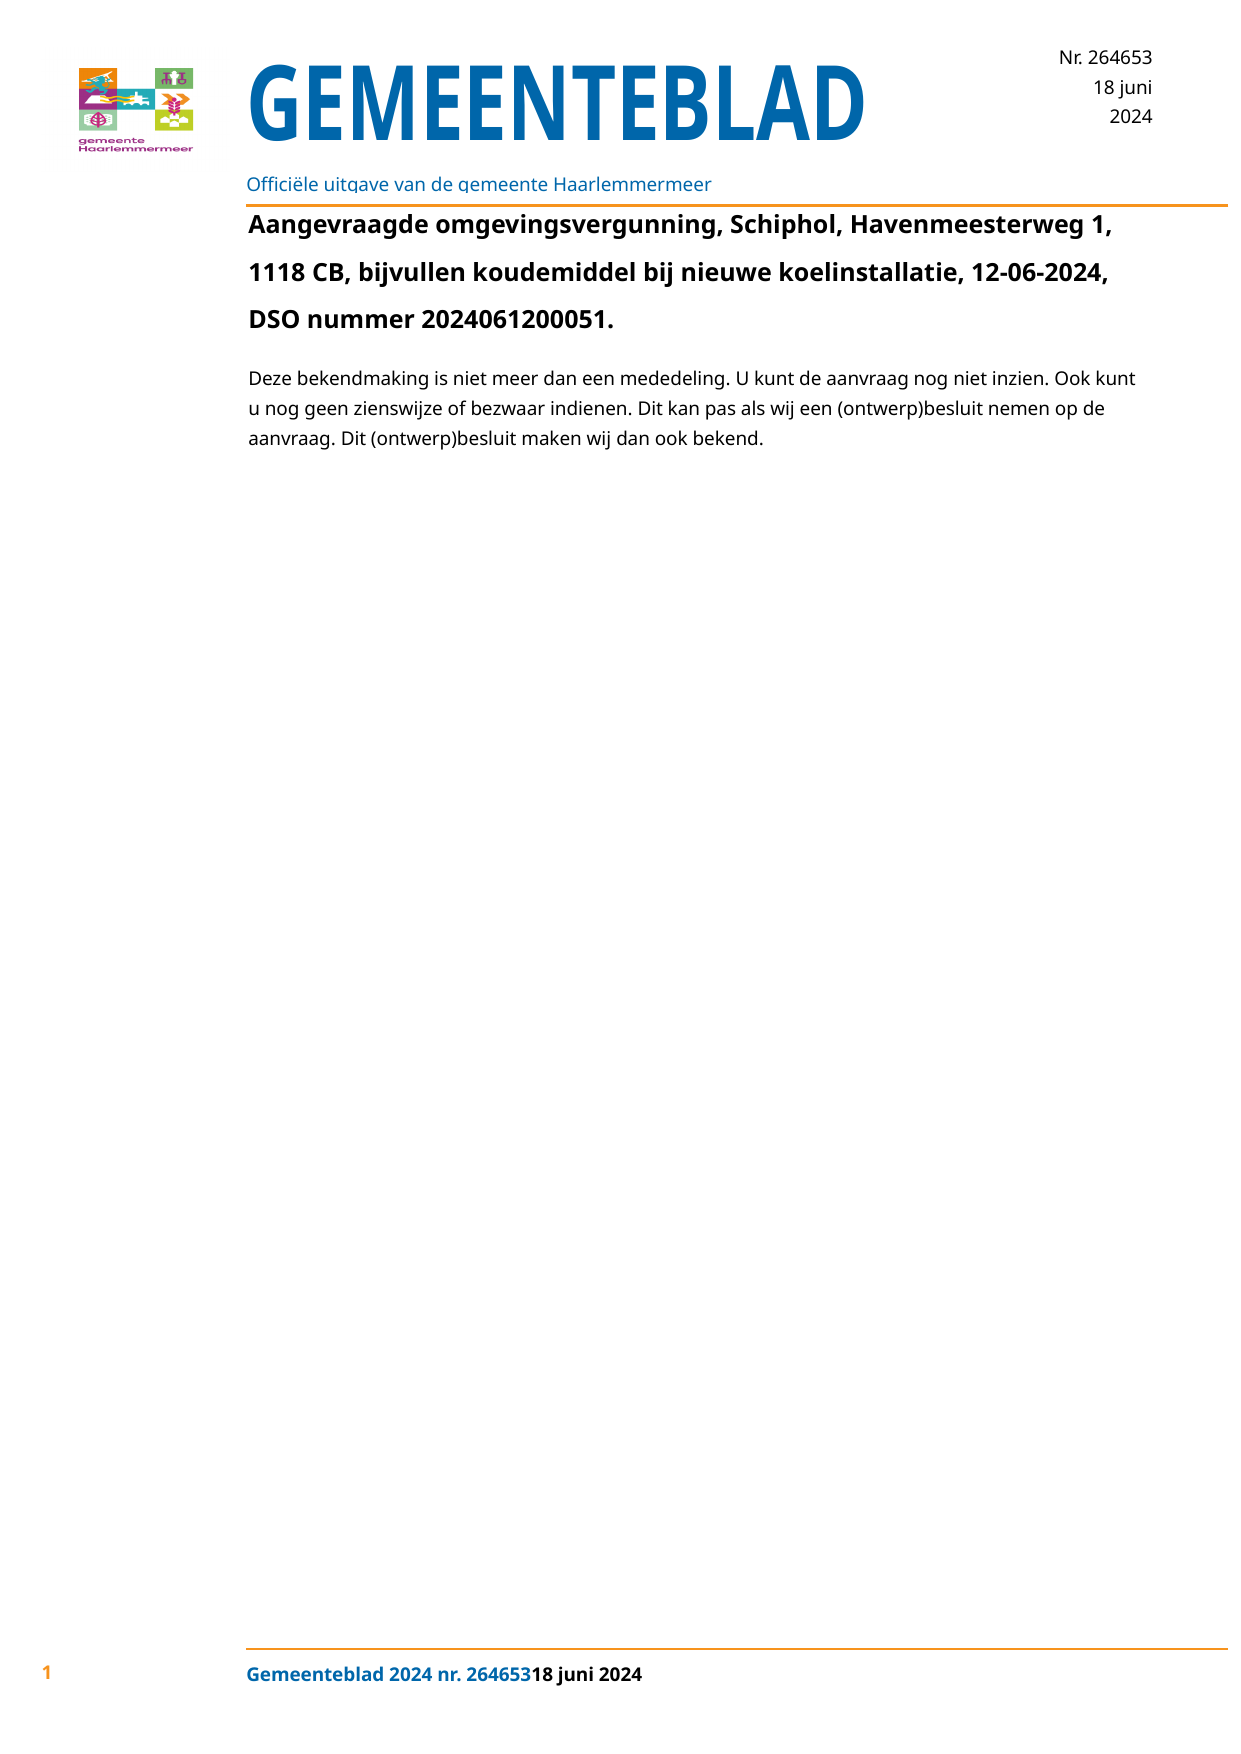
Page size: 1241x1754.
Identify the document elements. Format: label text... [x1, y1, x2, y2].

text Aangevraagde omgevingsvergunning, Schiphol, Havenmeesterweg 1, 1118 CB, bijvullen koudemiddel bij nieuwe koelinstallatie, 12-06-2024, DSO nummer 2024061200051. [248, 207, 1152, 336]
picture [41, 47, 231, 172]
text Deze bekendmaking is niet meer dan een mededeling. U kunt de aanvraag nog niet inzien. Ook kunt u nog geen zienswijze of bezwaar indienen. Dit kan pas als wij een (ontwerp)besluit nemen op de aanvraag. Dit (ontwerp)besluit maken wij dan ook bekend. [248, 366, 1152, 450]
